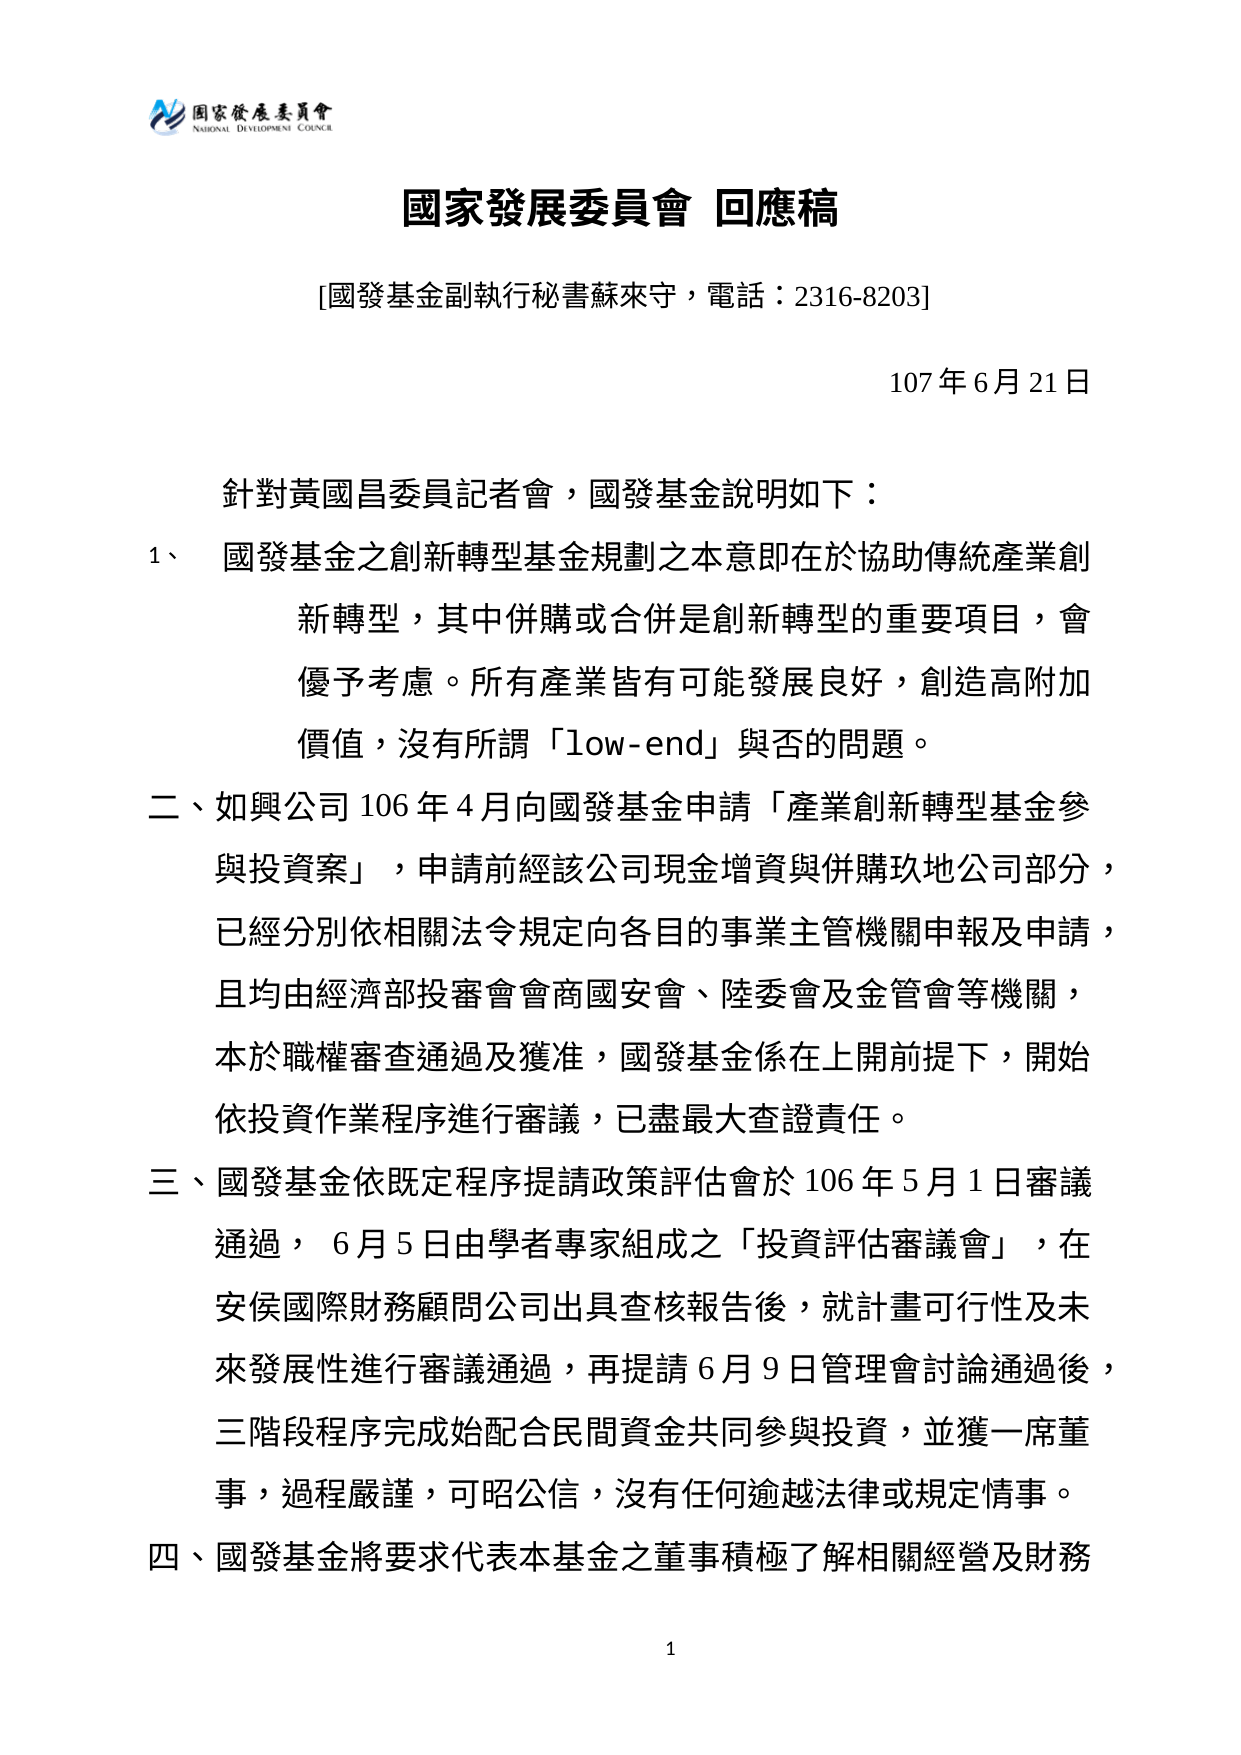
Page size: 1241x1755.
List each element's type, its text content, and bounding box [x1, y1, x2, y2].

text 針對黃國昌委員記者會，國發基金說明如下： [148, 450, 1093, 513]
text 四、國發基金將要求代表本基金之董事積極了解相關經營及財務 [148, 1513, 1093, 1575]
text 國家發展委員會 回應稿 [148, 175, 1093, 227]
text 107年6月21日 [148, 351, 1093, 403]
text 三、國發基金依既定程序提請政策評估會於106年5月1日審議通過， 6月5日由學者專家組成之「投資評估審議會」，在安侯國際財務顧問公司出具查核報告後，就計畫可行性及未來發展性進行審議通過，再提請6月9日管理會討論通過後，三階段程序完成始配合民間資金共同參與投資，並獲一席董事，過程嚴謹，可昭公信，沒有任何逾越法律或規定情事。 [148, 1138, 1093, 1513]
list 國發基金之創新轉型基金規劃之本意即在於協助傳統產業創新轉型，其中併購或合併是創新轉型的重要項目，會優予考慮。所有產業皆有可能發展良好，創造高附加價值，沒有所謂「low-end」與否的問題。 [148, 513, 1093, 763]
text [國發基金副執行秘書蘇來守，電話：2316-8203] [148, 265, 1093, 317]
text 二、如興公司106年4月向國發基金申請「產業創新轉型基金參與投資案」，申請前經該公司現金增資與併購玖地公司部分，已經分別依相關法令規定向各目的事業主管機關申報及申請，且均由經濟部投審會會商國安會、陸委會及金管會等機關，本於職權審查通過及獲准，國發基金係在上開前提下，開始依投資作業程序進行審議，已盡最大查證責任。 [148, 763, 1093, 1138]
